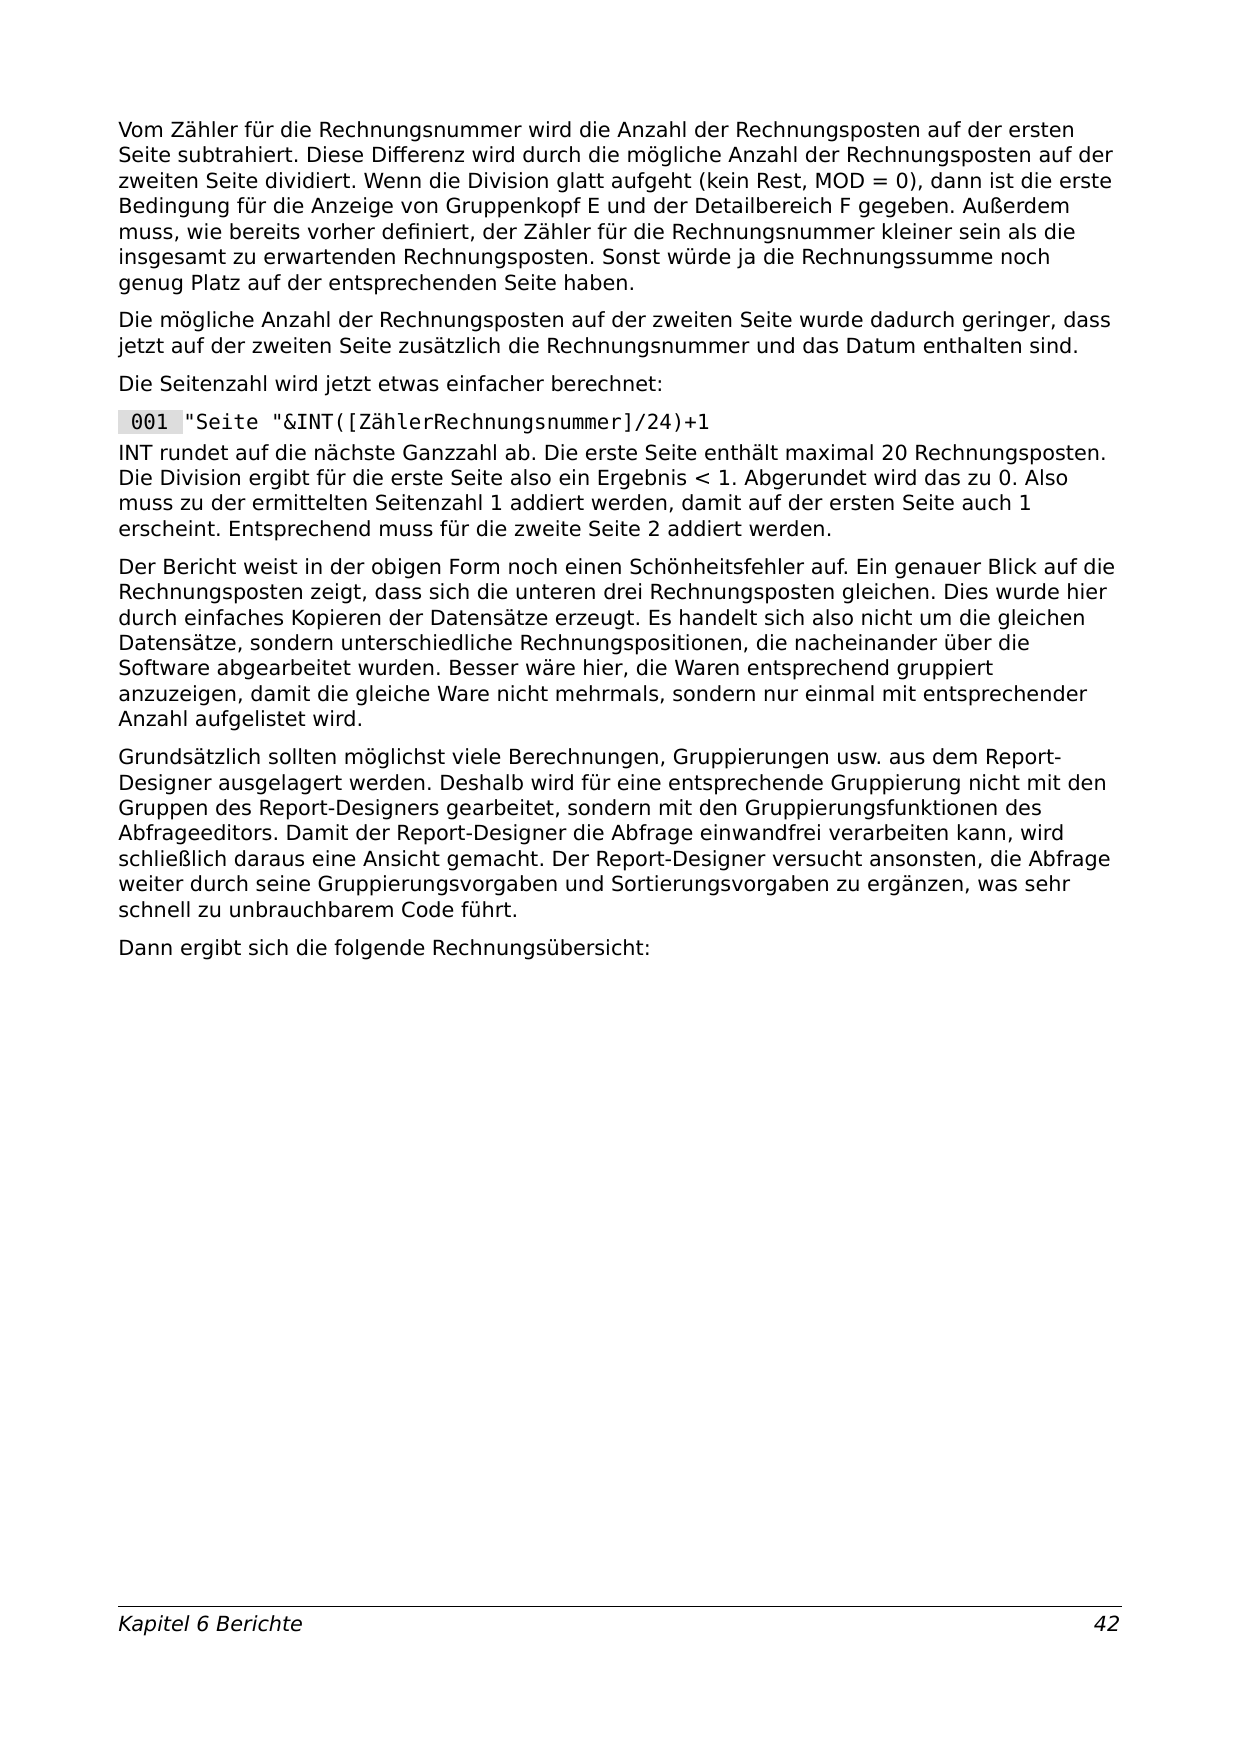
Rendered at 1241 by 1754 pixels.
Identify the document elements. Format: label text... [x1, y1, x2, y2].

text INT rundet auf die nächste Ganzzahl ab. Die erste Seite enthält maximal 20 Rechnungsposten. Die Division ergibt für die erste Seite also ein Ergebnis < 1. Abgerundet wird das zu 0. Also muss zu der ermittelten Seitenzahl 1 addiert werden, damit auf der ersten Seite auch 1 erscheint. Entsprechend muss für die zweite Seite 2 addiert werden. [118, 441, 1122, 541]
text Dann ergibt sich die folgende Rechnungsübersicht: [118, 936, 1122, 960]
list "Seite "&INT([ZählerRechnungsnummer]/24)+1 [183, 410, 1122, 434]
text Grundsätzlich sollten möglichst viele Berechnungen, Gruppierungen usw. aus dem Report-Designer ausgelagert werden. Deshalb wird für eine entsprechende Gruppierung nicht mit den Gruppen des Report-Designers gearbeitet, sondern mit den Gruppierungsfunktionen des Abfrageeditors. Damit der Report-Designer die Abfrage einwandfrei verarbeiten kann, wird schließlich daraus eine Ansicht gemacht. Der Report-Designer versucht ansonsten, die Abfrage weiter durch seine Gruppierungsvorgaben und Sortierungsvorgaben zu ergänzen, was sehr schnell zu unbrauchbarem Code führt. [118, 745, 1122, 922]
text Der Bericht weist in der obigen Form noch einen Schönheitsfehler auf. Ein genauer Blick auf die Rechnungsposten zeigt, dass sich die unteren drei Rechnungsposten gleichen. Dies wurde hier durch einfaches Kopieren der Datensätze erzeugt. Es handelt sich also nicht um die gleichen Datensätze, sondern unterschiedliche Rechnungspositionen, die nacheinander über die Software abgearbeitet wurden. Besser wäre hier, die Waren entsprechend gruppiert anzuzeigen, damit die gleiche Ware nicht mehrmals, sondern nur einmal mit entsprechender Anzahl aufgelistet wird. [118, 555, 1122, 731]
text Die Seitenzahl wird jetzt etwas einfacher berechnet: [118, 372, 1122, 396]
text Vom Zähler für die Rechnungsnummer wird die Anzahl der Rechnungsposten auf der ersten Seite subtrahiert. Diese Differenz wird durch die mögliche Anzahl der Rechnungsposten auf der zweiten Seite dividiert. Wenn die Division glatt aufgeht (kein Rest, MOD = 0), dann ist die erste Bedingung für die Anzeige von Gruppenkopf E und der Detailbereich F gegeben. Außerdem muss, wie bereits vorher definiert, der Zähler für die Rechnungsnummer kleiner sein als die insgesamt zu erwartenden Rechnungsposten. Sonst würde ja die Rechnungssumme noch genug Platz auf der entsprechenden Seite haben. [118, 118, 1122, 295]
text Die mögliche Anzahl der Rechnungsposten auf der zweiten Seite wurde dadurch geringer, dass jetzt auf der zweiten Seite zusätzlich die Rechnungsnummer und das Datum enthalten sind. [118, 308, 1122, 358]
